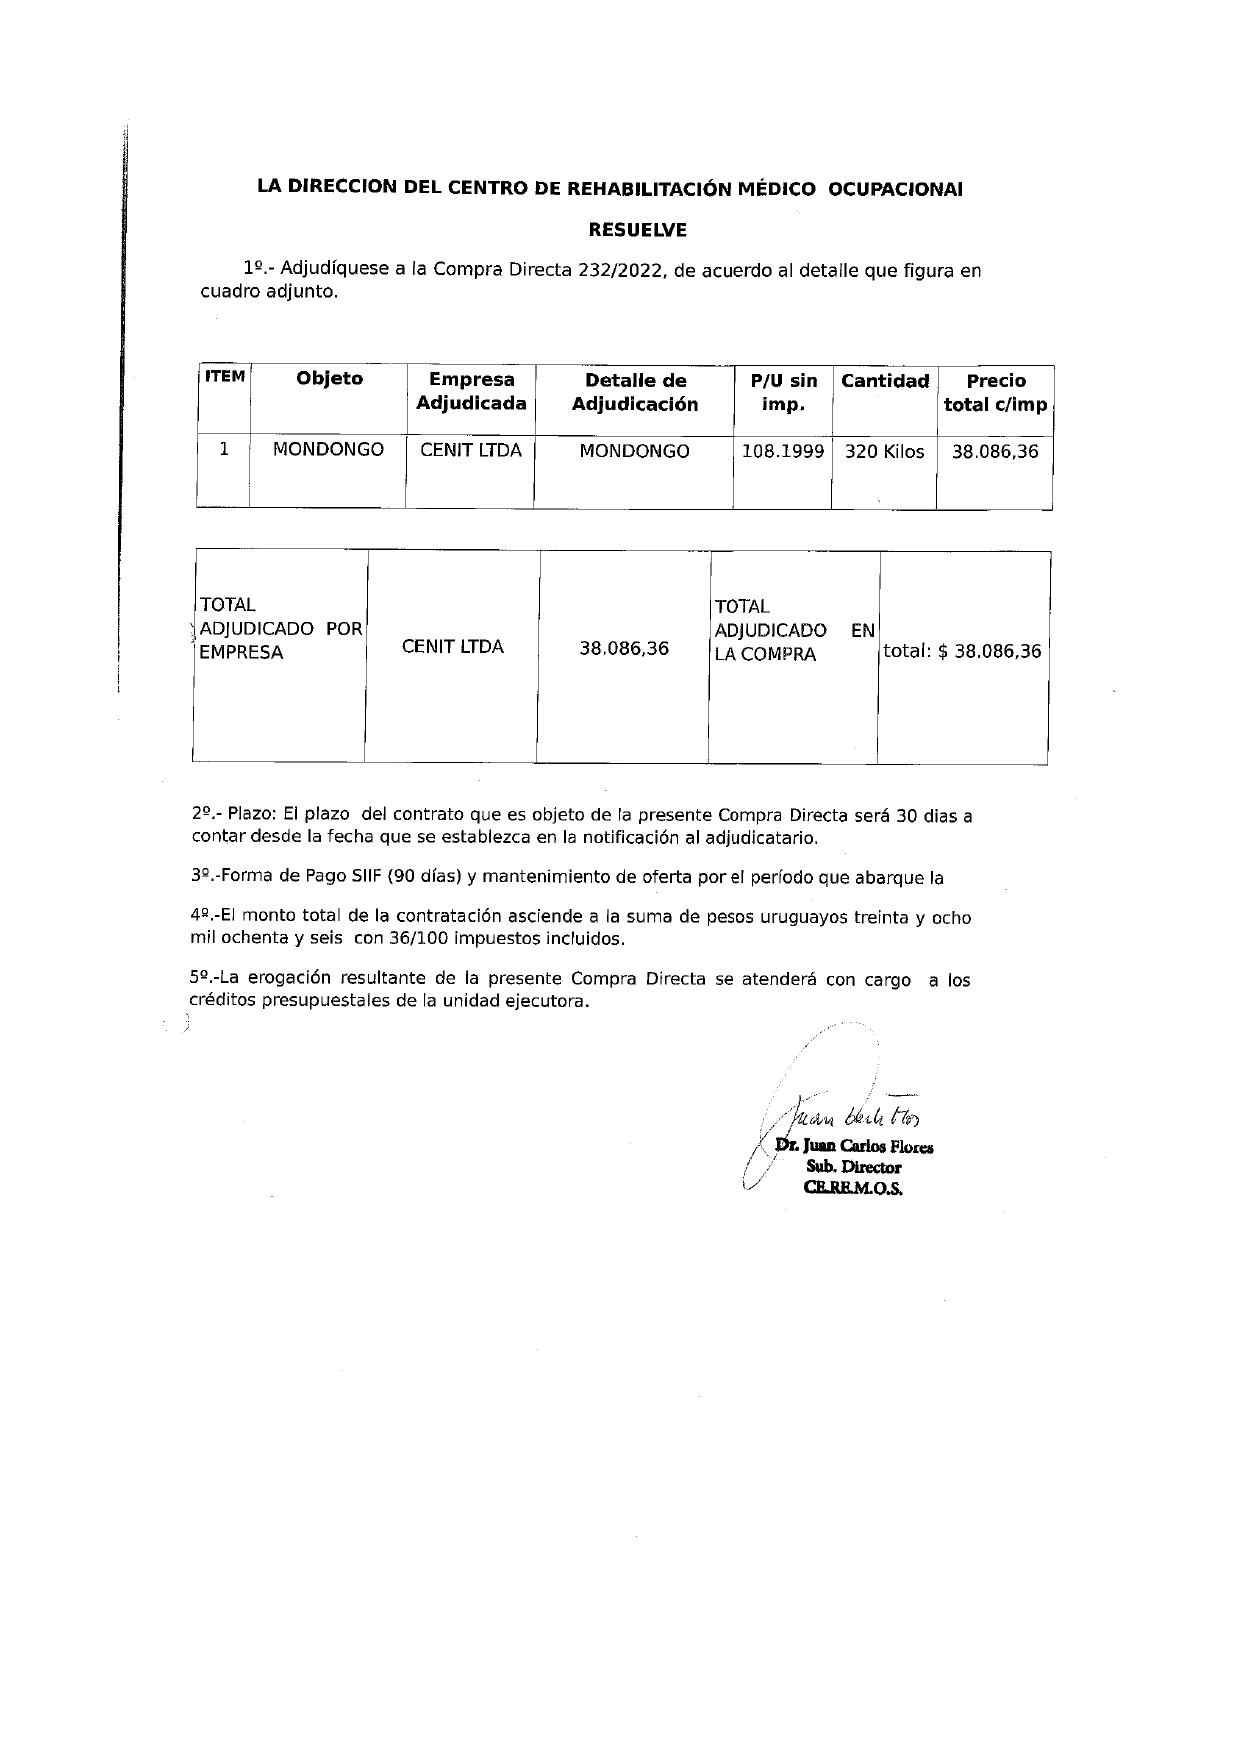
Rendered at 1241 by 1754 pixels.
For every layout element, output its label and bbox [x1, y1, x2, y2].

picture [118, 118, 1123, 1542]
